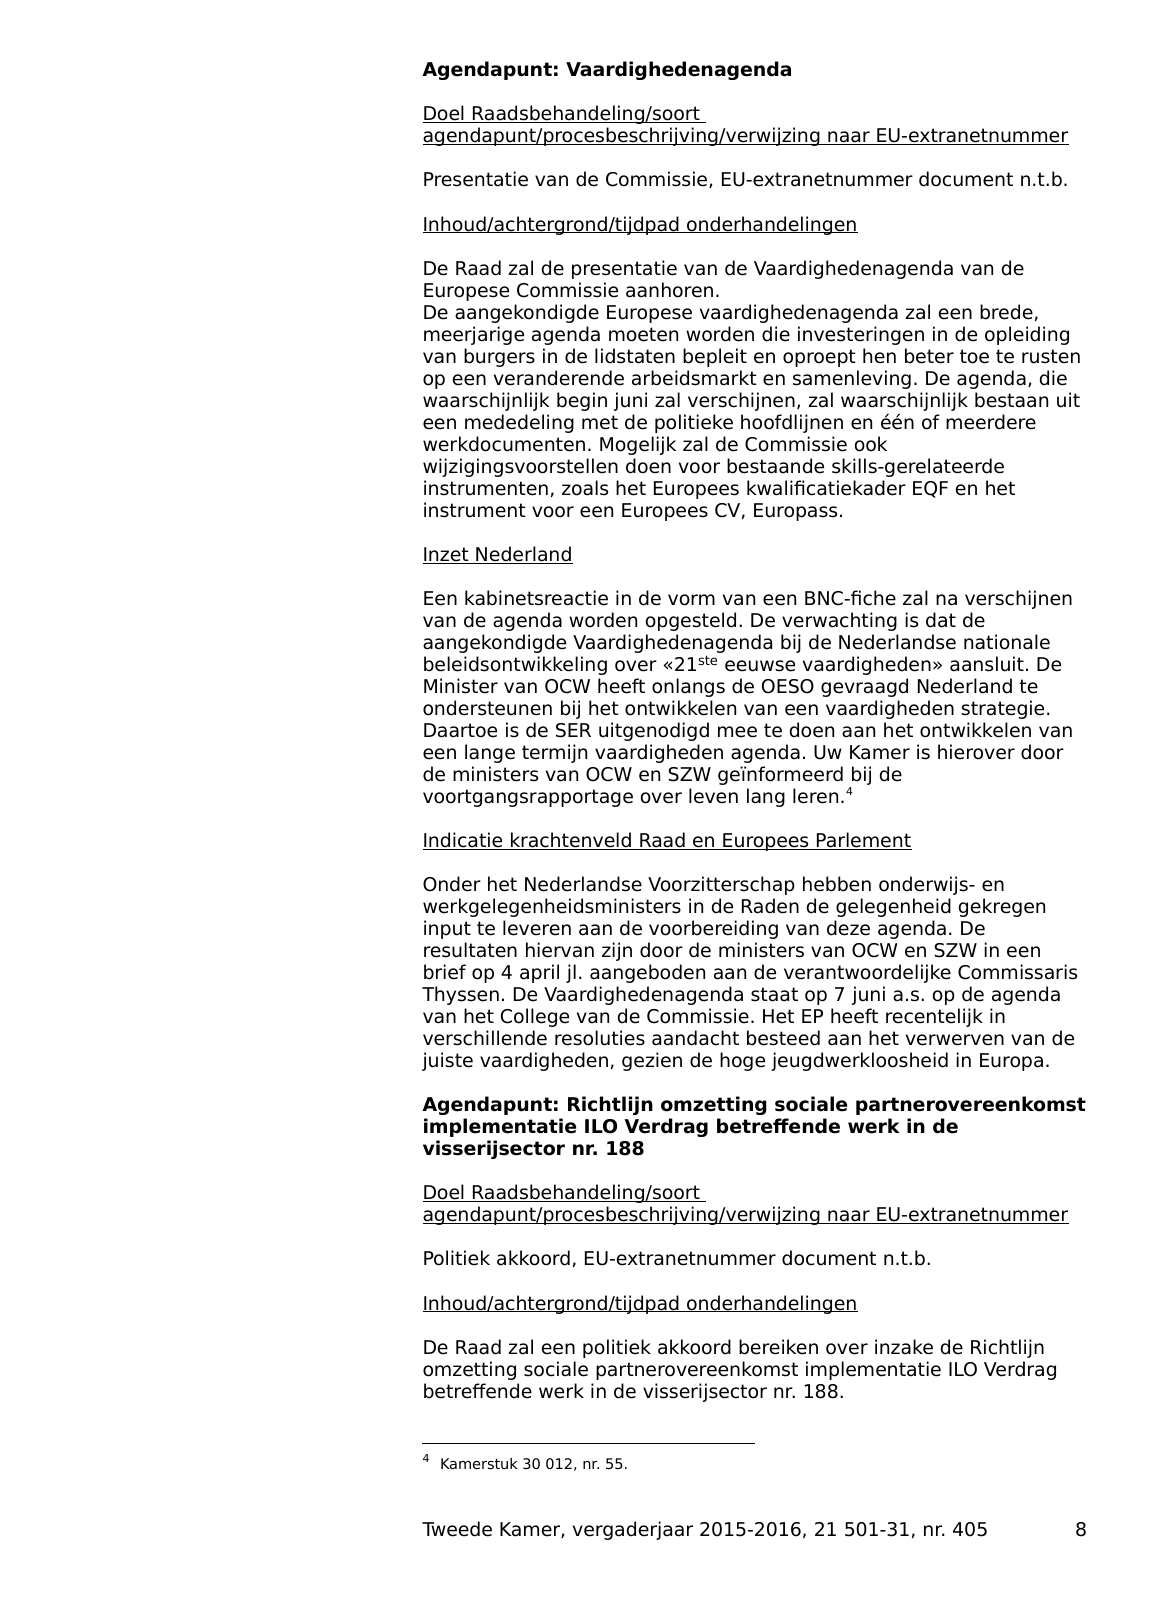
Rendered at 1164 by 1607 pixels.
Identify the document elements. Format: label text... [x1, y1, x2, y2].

subtitle Doel Raadsbehandeling/soort agendapunt/procesbeschrijving/verwijzing naar EU-extranetnummer [422, 103, 1087, 147]
subtitle Inhoud/achtergrond/tijdpad onderhandelingen [422, 213, 1087, 236]
subtitle Agendapunt: Richtlijn omzetting sociale partnerovereenkomst implementatie ILO Verdrag betreffende werk in de visserijsector nr. 188 [422, 1094, 1087, 1160]
text Onder het Nederlandse Voorzitterschap hebben onderwijs- en werkgelegenheidsministers in de Raden de gelegenheid gekregen input te leveren aan de voorbereiding van deze agenda. De resultaten hiervan zijn door de ministers van OCW en SZW in een brief op 4 april jl. aangeboden aan de verantwoordelijke Commissaris Thyssen. De Vaardighedenagenda staat op 7 juni a.s. op de agenda van het College van de Commissie. Het EP heeft recentelijk in verschillende resoluties aandacht besteed aan het verwerven van de juiste vaardigheden, gezien de hoge jeugdwerkloosheid in Europa. [422, 874, 1087, 1072]
subtitle Doel Raadsbehandeling/soort agendapunt/procesbeschrijving/verwijzing naar EU-extranetnummer [422, 1182, 1087, 1226]
text Presentatie van de Commissie, EU-extranetnummer document n.t.b. [422, 169, 1087, 191]
text Politiek akkoord, EU-extranetnummer document n.t.b. [422, 1248, 1087, 1270]
text De aangekondigde Europese vaardighedenagenda zal een brede, meerjarige agenda moeten worden die investeringen in de opleiding van burgers in de lidstaten bepleit en oproept hen beter toe te rusten op een veranderende arbeidsmarkt en samenleving. De agenda, die waarschijnlijk begin juni zal verschijnen, zal waarschijnlijk bestaan uit een mededeling met de politieke hoofdlijnen en één of meerdere werkdocumenten. Mogelijk zal de Commissie ook wijzigingsvoorstellen doen voor bestaande skills-gerelateerde instrumenten, zoals het Europees kwalificatiekader EQF en het instrument voor een Europees CV, Europass. [422, 302, 1087, 521]
subtitle Inzet Nederland [422, 544, 1087, 566]
text De Raad zal een politiek akkoord bereiken over inzake de Richtlijn omzetting sociale partnerovereenkomst implementatie ILO Verdrag betreffende werk in de visserijsector nr. 188. [422, 1337, 1087, 1402]
text Kamerstuk 30 012, nr. 55. [422, 1452, 1087, 1474]
subtitle Agendapunt: Vaardighedenagenda [422, 59, 1087, 81]
text De Raad zal de presentatie van de Vaardighedenagenda van de Europese Commissie aanhoren. [422, 258, 1087, 302]
subtitle Inhoud/achtergrond/tijdpad onderhandelingen [422, 1292, 1087, 1314]
text Een kabinetsreactie in de vorm van een BNC-fiche zal na verschijnen van de agenda worden opgesteld. De verwachting is dat de aangekondigde Vaardighedenagenda bij de Nederlandse nationale beleidsontwikkeling over «21ste eeuwse vaardigheden» aansluit. De Minister van OCW heeft onlangs de OESO gevraagd Nederland te ondersteunen bij het ontwikkelen van een vaardigheden strategie. Daartoe is de SER uitgenodigd mee te doen aan het ontwikkelen van een lange termijn vaardigheden agenda. Uw Kamer is hierover door de ministers van OCW en SZW geïnformeerd bij de voortgangsrapportage over leven lang leren. [422, 588, 1087, 808]
subtitle Indicatie krachtenveld Raad en Europees Parlement [422, 830, 1087, 852]
